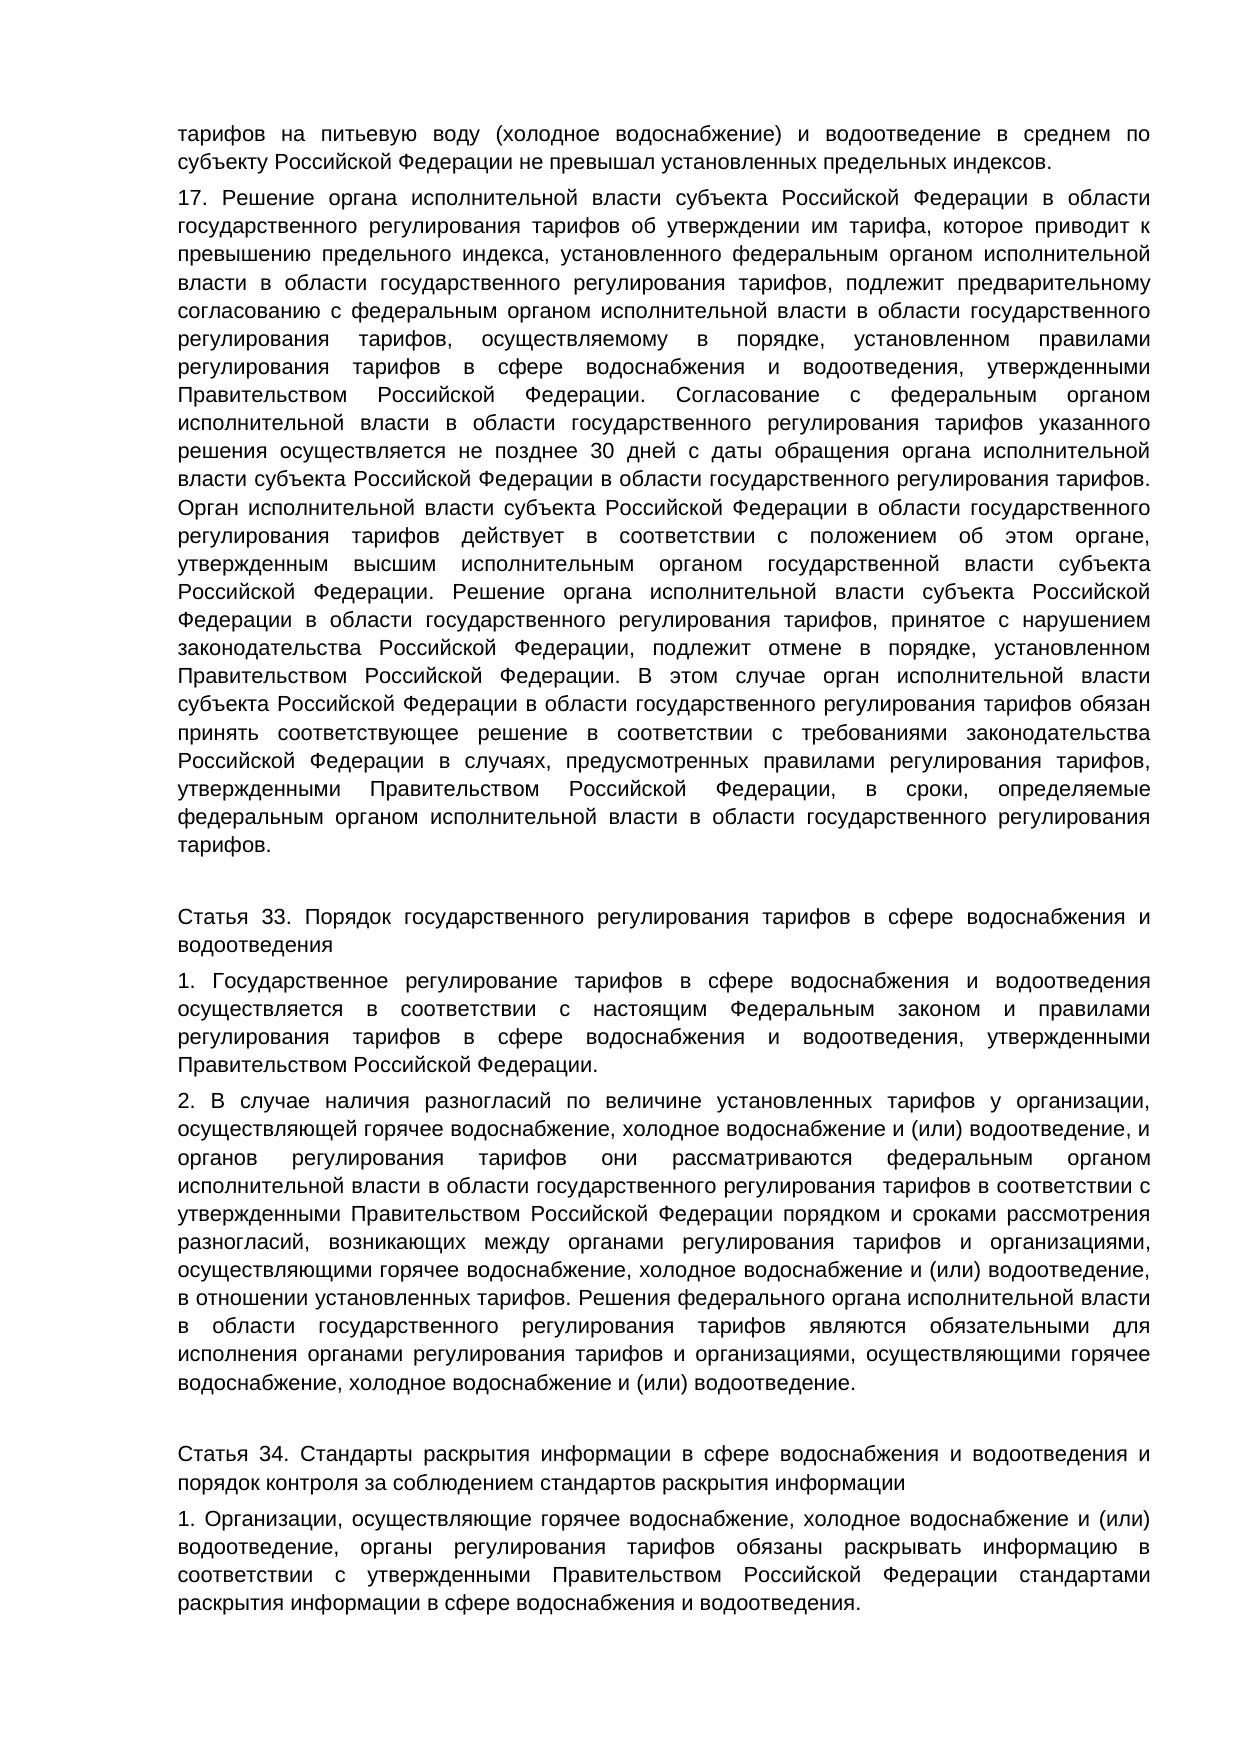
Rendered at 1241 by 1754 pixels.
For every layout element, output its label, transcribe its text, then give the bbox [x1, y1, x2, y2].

text 2. В случае наличия разногласий по величине установленных тарифов у организации, осуществляющей горячее водоснабжение, холодное водоснабжение и (или) водоотведение, и органов регулирования тарифов они рассматриваются федеральным органом исполнительной власти в области государственного регулирования тарифов в соответствии с утвержденными Правительством Российской Федерации порядком и сроками рассмотрения разногласий, возникающих между органами регулирования тарифов и организациями, осуществляющими горячее водоснабжение, холодное водоснабжение и (или) водоотведение, в отношении установленных тарифов. Решения федерального органа исполнительной власти в области государственного регулирования тарифов являются обязательными для исполнения органами регулирования тарифов и организациями, осуществляющими горячее водоснабжение, холодное водоснабжение и (или) водоотведение. [177, 1085, 1152, 1395]
text Статья 33. Порядок государственного регулирования тарифов в сфере водоснабжения и водоотведения [177, 901, 1152, 957]
text Статья 34. Стандарты раскрытия информации в сфере водоснабжения и водоотведения и порядок контроля за соблюдением стандартов раскрытия информации [177, 1438, 1152, 1495]
text 1. Государственное регулирование тарифов в сфере водоснабжения и водоотведения осуществляется в соответствии с настоящим Федеральным законом и правилами регулирования тарифов в сфере водоснабжения и водоотведения, утвержденными Правительством Российской Федерации. [177, 965, 1152, 1077]
text тарифов на питьевую воду (холодное водоснабжение) и водоотведение в среднем по субъекту Российской Федерации не превышал установленных предельных индексов. [177, 118, 1152, 174]
text 17. Решение органа исполнительной власти субъекта Российской Федерации в области государственного регулирования тарифов об утверждении им тарифа, которое приводит к превышению предельного индекса, установленного федеральным органом исполнительной власти в области государственного регулирования тарифов, подлежит предварительному согласованию с федеральным органом исполнительной власти в области государственного регулирования тарифов, осуществляемому в порядке, установленном правилами регулирования тарифов в сфере водоснабжения и водоотведения, утвержденными Правительством Российской Федерации. Согласование с федеральным органом исполнительной власти в области государственного регулирования тарифов указанного решения осуществляется не позднее 30 дней с даты обращения органа исполнительной власти субъекта Российской Федерации в области государственного регулирования тарифов. Орган исполнительной власти субъекта Российской Федерации в области государственного регулирования тарифов действует в соответствии с положением об этом органе, утвержденным высшим исполнительным органом государственной власти субъекта Российской Федерации. Решение органа исполнительной власти субъекта Российской Федерации в области государственного регулирования тарифов, принятое с нарушением законодательства Российской Федерации, подлежит отмене в порядке, установленном Правительством Российской Федерации. В этом случае орган исполнительной власти субъекта Российской Федерации в области государственного регулирования тарифов обязан принять соответствующее решение в соответствии с требованиями законодательства Российской Федерации в случаях, предусмотренных правилами регулирования тарифов, утвержденными Правительством Российской Федерации, в сроки, определяемые федеральным органом исполнительной власти в области государственного регулирования тарифов. [177, 182, 1152, 857]
text 1. Организации, осуществляющие горячее водоснабжение, холодное водоснабжение и (или) водоотведение, органы регулирования тарифов обязаны раскрывать информацию в соответствии с утвержденными Правительством Российской Федерации стандартами раскрытия информации в сфере водоснабжения и водоотведения. [177, 1502, 1152, 1615]
